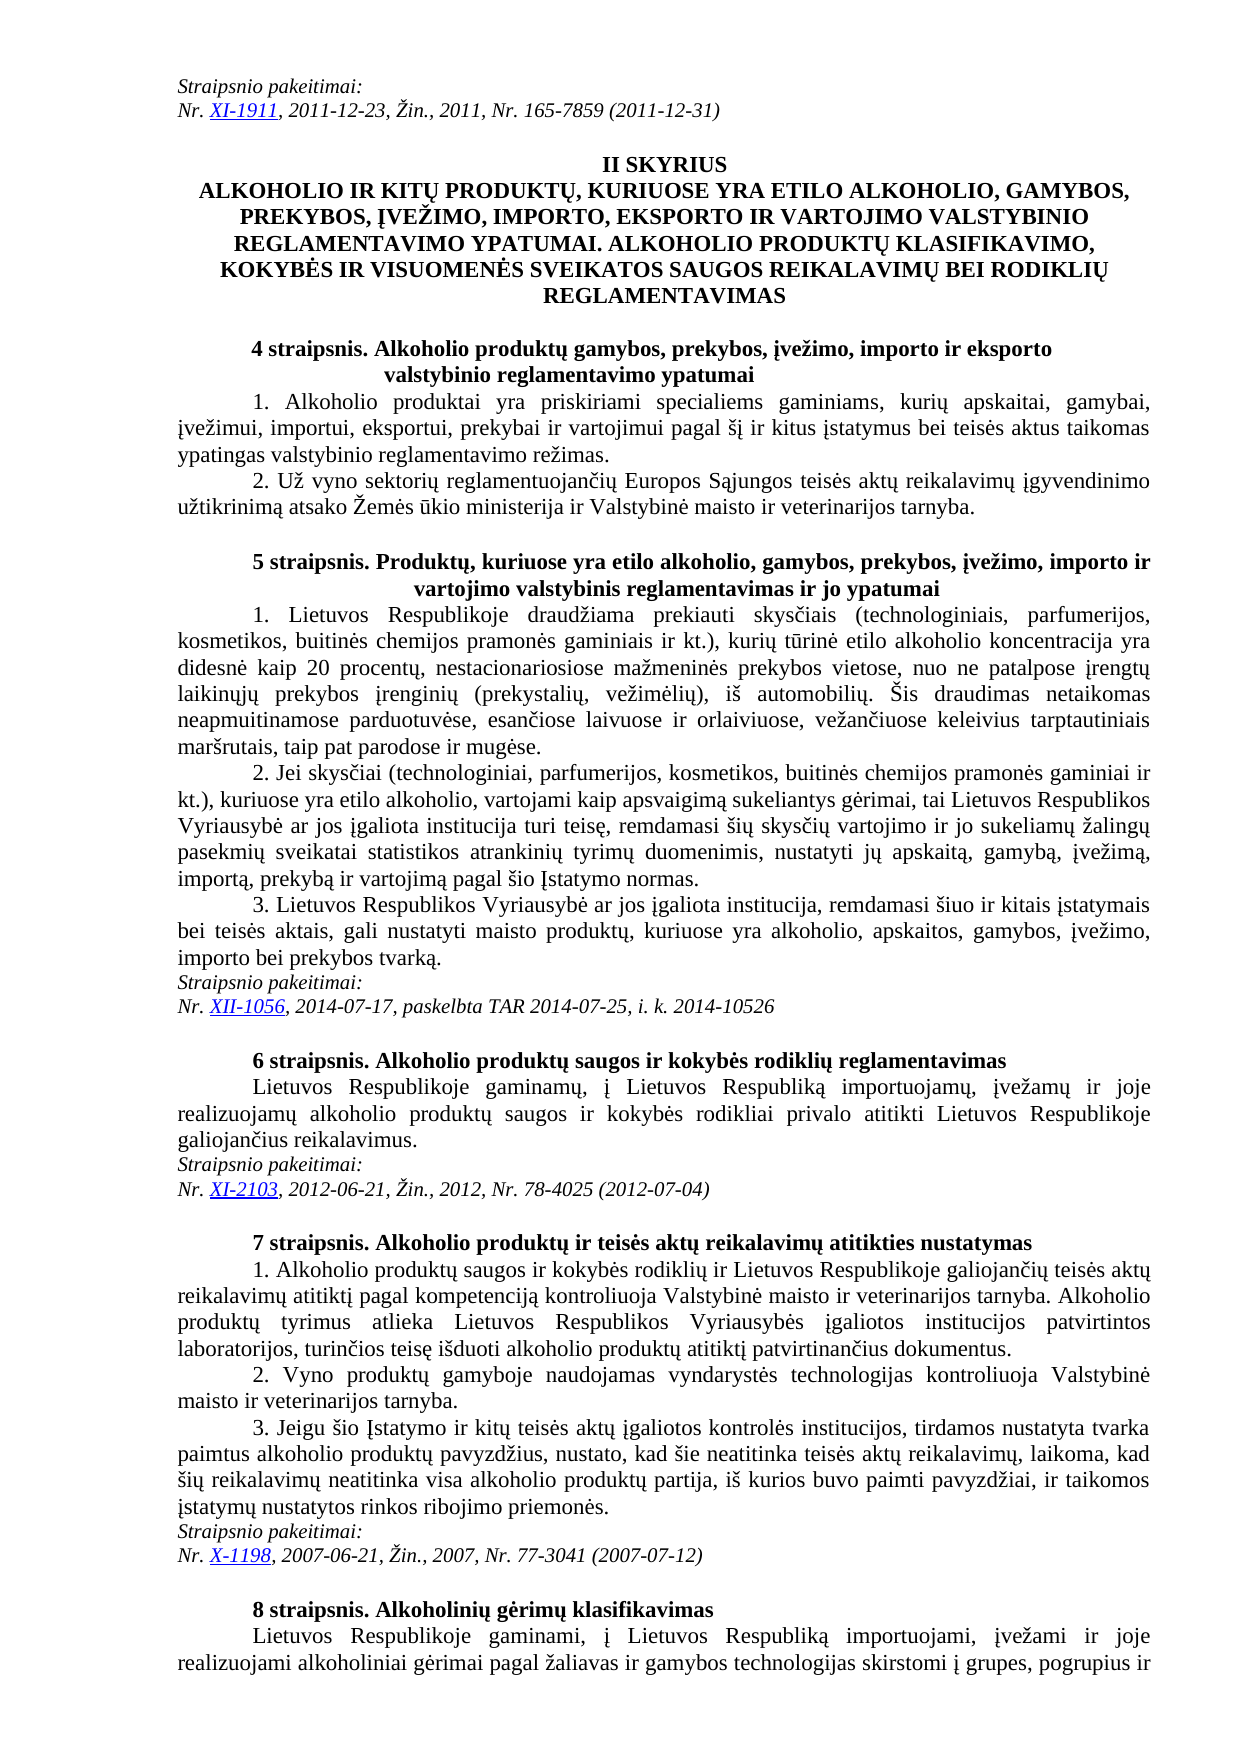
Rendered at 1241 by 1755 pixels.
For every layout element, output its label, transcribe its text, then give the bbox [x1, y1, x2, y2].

text Straipsnio pakeitimai: [177, 970, 1152, 994]
text 3. Lietuvos Respublikos Vyriausybė ar jos įgaliota institucija, remdamasi šiuo ir kitais įstatymais bei teisės aktais, gali nustatyti maisto produktų, kuriuose yra alkoholio, apskaitos, gamybos, įvežimo, importo bei prekybos tvarką. [177, 891, 1152, 970]
text 6 straipsnis. Alkoholio produktų saugos ir kokybės rodiklių reglamentavimas [177, 1047, 1152, 1073]
text 2. Už vyno sektorių reglamentuojančių Europos Sąjungos teisės aktų reikalavimų įgyvendinimo užtikrinimą atsako Žemės ūkio ministerija ir Valstybinė maisto ir veterinarijos tarnyba. [177, 467, 1152, 520]
text Nr. XII-1056, 2014-07-17, paskelbta TAR 2014-07-25, i. k. 2014-10526 [177, 994, 1152, 1018]
text 1. Alkoholio produktų saugos ir kokybės rodiklių ir Lietuvos Respublikoje galiojančių teisės aktų reikalavimų atitiktį pagal kompetenciją kontroliuoja Valstybinė maisto ir veterinarijos tarnyba. Alkoholio produktų tyrimus atlieka Lietuvos Respublikos Vyriausybės įgaliotos institucijos patvirtintos laboratorijos, turinčios teisę išduoti alkoholio produktų atitiktį patvirtinančius dokumentus. [177, 1256, 1152, 1361]
text 7 straipsnis. Alkoholio produktų ir teisės aktų reikalavimų atitikties nustatymas [177, 1229, 1152, 1256]
text Straipsnio pakeitimai: [177, 74, 1152, 98]
text 3. Jeigu šio Įstatymo ir kitų teisės aktų įgaliotos kontrolės institucijos, tirdamos nustatyta tvarka paimtus alkoholio produktų pavyzdžius, nustato, kad šie neatitinka teisės aktų reikalavimų, laikoma, kad šių reikalavimų neatitinka visa alkoholio produktų partija, iš kurios buvo paimti pavyzdžiai, ir taikomos įstatymų nustatytos rinkos ribojimo priemonės. [177, 1414, 1152, 1519]
text 8 straipsnis. Alkoholinių gėrimų klasifikavimas [177, 1596, 1152, 1622]
text Straipsnio pakeitimai: [177, 1152, 1152, 1176]
text ALKOHOLIO IR KITŲ PRODUKTŲ, KURIUOSE YRA ETILO ALKOHOLIO, GAMYBOS, PREKYBOS, ĮVEŽIMO, IMPORTO, EKSPORTO IR VARTOJIMO VALSTYBINIO REGLAMENTAVIMO YPATUMAI. ALKOHOLIO PRODUKTŲ KLASIFIKAVIMO, KOKYBĖS IR VISUOMENĖS SVEIKATOS SAUGOS REIKALAVIMŲ BEI RODIKLIŲ REGLAMENTAVIMAS [177, 177, 1152, 309]
text 4 straipsnis. Alkoholio produktų gamybos, prekybos, įvežimo, importo ir eksporto [177, 335, 1152, 362]
text 2. Jei skysčiai (technologiniai, parfumerijos, kosmetikos, buitinės chemijos pramonės gaminiai ir kt.), kuriuose yra etilo alkoholio, vartojami kaip apsvaigimą sukeliantys gėrimai, tai Lietuvos Respublikos Vyriausybė ar jos įgaliota institucija turi teisę, remdamasi šių skysčių vartojimo ir jo sukeliamų žalingų pasekmių sveikatai statistikos atrankinių tyrimų duomenimis, nustatyti jų apskaitą, gamybą, įvežimą, importą, prekybą ir vartojimą pagal šio Įstatymo normas. [177, 759, 1152, 891]
text Nr. XI-1911, 2011-12-23, Žin., 2011, Nr. 165-7859 (2011-12-31) [177, 98, 1152, 122]
text Lietuvos Respublikoje gaminami, į Lietuvos Respubliką importuojami, įvežami ir joje realizuojami alkoholiniai gėrimai pagal žaliavas ir gamybos technologijas skirstomi į grupes, pogrupius ir [177, 1622, 1152, 1675]
text Lietuvos Respublikoje gaminamų, į Lietuvos Respubliką importuojamų, įvežamų ir joje realizuojamų alkoholio produktų saugos ir kokybės rodikliai privalo atitikti Lietuvos Respublikoje galiojančius reikalavimus. [177, 1073, 1152, 1152]
text 2. Vyno produktų gamyboje naudojamas vyndarystės technologijas kontroliuoja Valstybinė maisto ir veterinarijos tarnyba. [177, 1361, 1152, 1414]
text valstybinio reglamentavimo ypatumai [177, 362, 1152, 388]
text II SKYRIUS [177, 151, 1152, 177]
text Nr. X-1198, 2007-06-21, Žin., 2007, Nr. 77-3041 (2007-07-12) [177, 1543, 1152, 1567]
text 5 straipsnis. Produktų, kuriuose yra etilo alkoholio, gamybos, prekybos, įvežimo, importo ir vartojimo valstybinis reglamentavimas ir jo ypatumai [252, 548, 1152, 601]
text Straipsnio pakeitimai: [177, 1519, 1152, 1543]
text 1. Alkoholio produktai yra priskiriami specialiems gaminiams, kurių apskaitai, gamybai, įvežimui, importui, eksportui, prekybai ir vartojimui pagal šį ir kitus įstatymus bei teisės aktus taikomas ypatingas valstybinio reglamentavimo režimas. [177, 388, 1152, 467]
text Nr. XI-2103, 2012-06-21, Žin., 2012, Nr. 78-4025 (2012-07-04) [177, 1176, 1152, 1201]
text 1. Lietuvos Respublikoje draudžiama prekiauti skysčiais (technologiniais, parfumerijos, kosmetikos, buitinės chemijos pramonės gaminiais ir kt.), kurių tūrinė etilo alkoholio koncentracija yra didesnė kaip 20 procentų, nestacionariosiose mažmeninės prekybos vietose, nuo ne patalpose įrengtų laikinųjų prekybos įrenginių (prekystalių, vežimėlių), iš automobilių. Šis draudimas netaikomas neapmuitinamose parduotuvėse, esančiose laivuose ir orlaiviuose, vežančiuose keleivius tarptautiniais maršrutais, taip pat parodose ir mugėse. [177, 601, 1152, 759]
